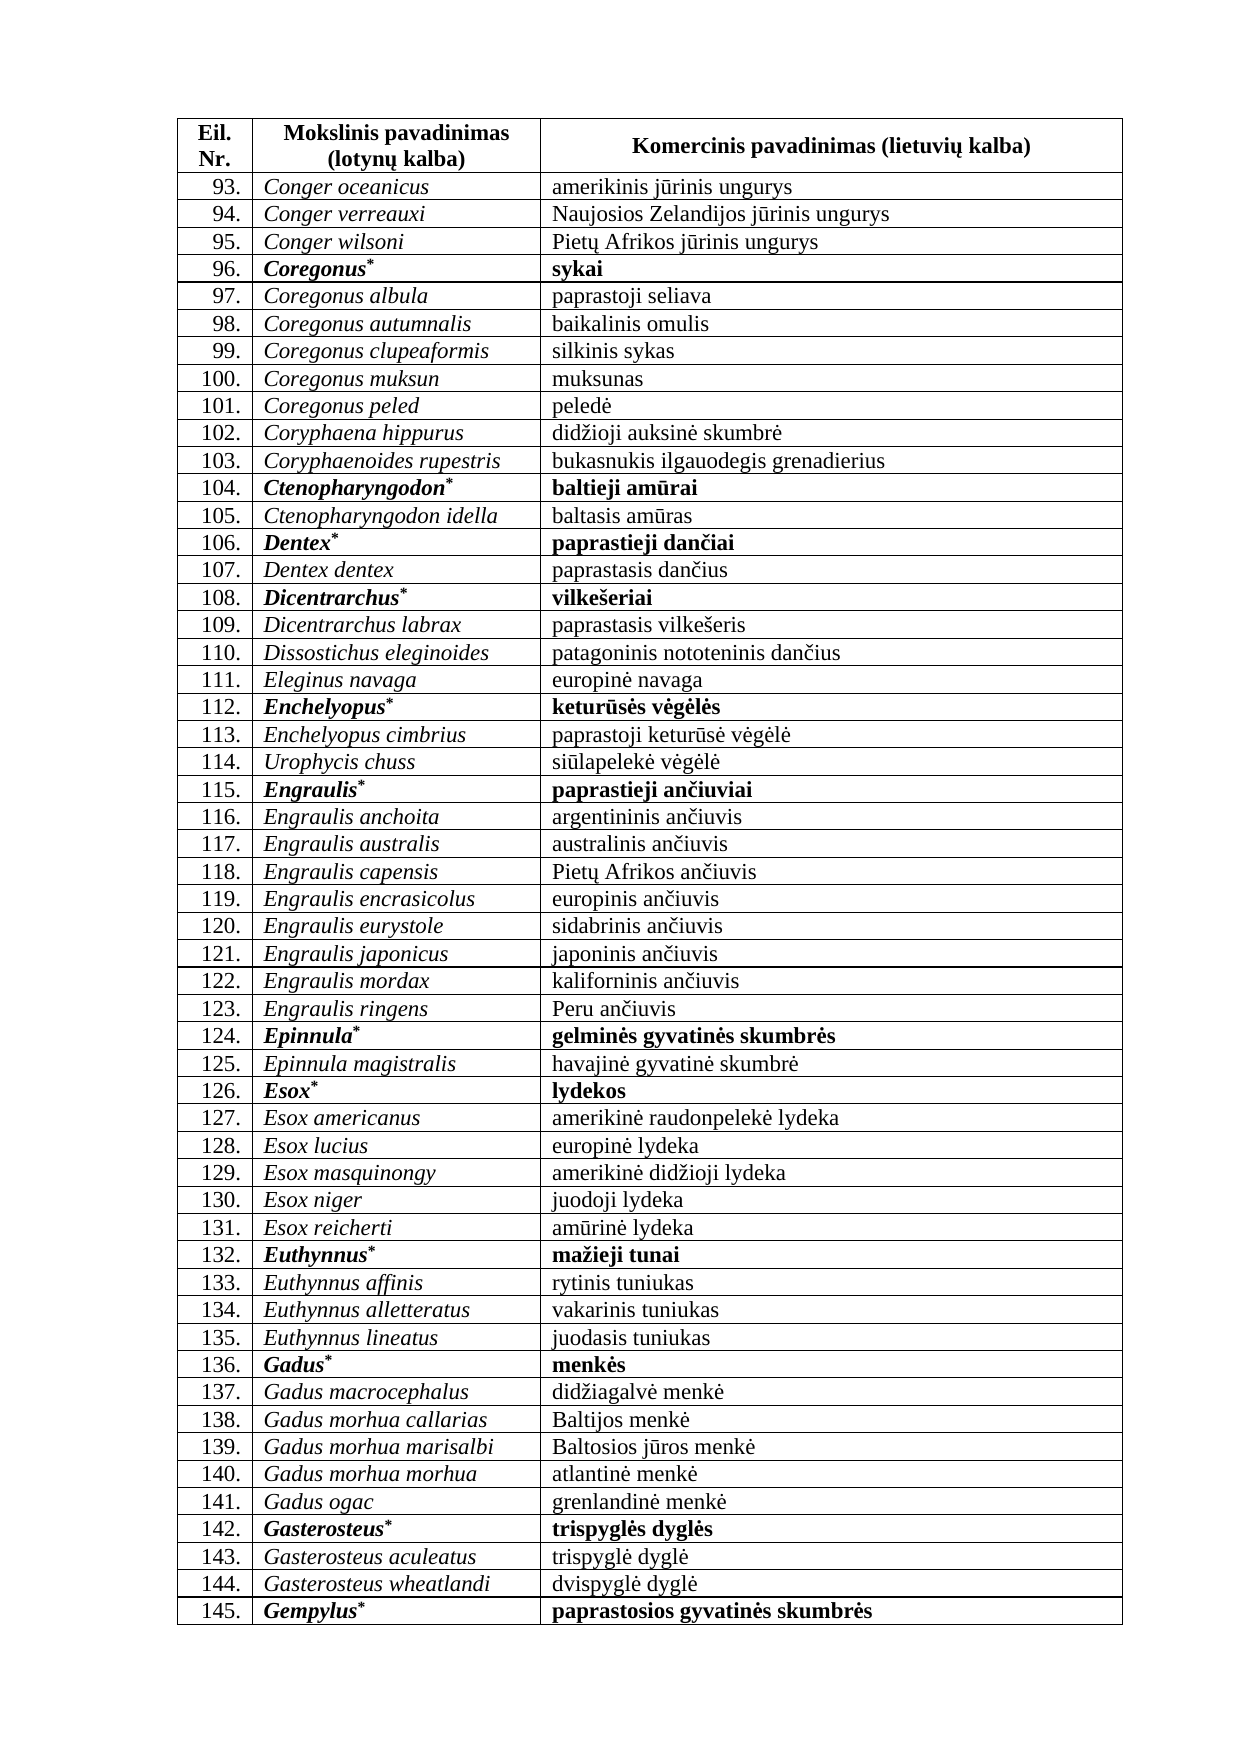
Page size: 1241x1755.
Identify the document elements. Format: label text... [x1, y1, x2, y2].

table_cell Gadus morhua morhua [253, 1461, 540, 1487]
table_cell Gadus morhua marisalbi [253, 1433, 540, 1459]
table_cell paprastieji dančiai [541, 529, 1122, 555]
table_cell Conger wilsoni [253, 228, 540, 254]
table_cell Engraulis japonicus [253, 940, 540, 966]
table_cell Gadus macrocephalus [253, 1378, 540, 1405]
table_cell paprastoji keturūsė vėgėlė [541, 721, 1122, 747]
table_cell Gempylus* [253, 1598, 540, 1624]
table_cell Euthynnus affinis [253, 1269, 540, 1295]
table_cell vilkešeriai [541, 584, 1122, 610]
table_cell Ctenopharyngodon idella [253, 502, 540, 528]
table_cell 116. [178, 803, 252, 829]
table_cell juodoji lydeka [541, 1187, 1122, 1213]
table_cell Dissostichus eleginoides [253, 639, 540, 665]
table_cell amerikinė raudonpelekė lydeka [541, 1104, 1122, 1131]
table_cell Dicentrarchus labrax [253, 611, 540, 638]
table_cell Engraulis anchoita [253, 803, 540, 829]
table_cell Gasterosteus aculeatus [253, 1543, 540, 1569]
table_cell 120. [178, 913, 252, 939]
table_cell amerikinis jūrinis ungurys [541, 173, 1122, 199]
table_cell vakarinis tuniukas [541, 1296, 1122, 1322]
table_cell Coregonus muksun [253, 365, 540, 391]
table_cell Gadus* [253, 1351, 540, 1377]
table_cell 123. [178, 995, 252, 1021]
table_cell 117. [178, 830, 252, 857]
table_cell 110. [178, 639, 252, 665]
table_cell paprastasis vilkešeris [541, 611, 1122, 638]
table_cell dvispyglė dyglė [541, 1570, 1122, 1596]
table_cell 104. [178, 474, 252, 501]
table_cell Naujosios Zelandijos jūrinis ungurys [541, 200, 1122, 227]
table_cell Coregonus autumnalis [253, 310, 540, 336]
table_cell muksunas [541, 365, 1122, 391]
table_cell Baltosios jūros menkė [541, 1433, 1122, 1459]
table_cell mažieji tunai [541, 1241, 1122, 1268]
table_cell Gasterosteus wheatlandi [253, 1570, 540, 1596]
table_cell rytinis tuniukas [541, 1269, 1122, 1295]
table_cell 93. [178, 173, 252, 199]
table_cell gelminės gyvatinės skumbrės [541, 1022, 1122, 1048]
table_cell 101. [178, 392, 252, 418]
table_cell Esox masquinongy [253, 1159, 540, 1186]
table_cell sidabrinis ančiuvis [541, 913, 1122, 939]
table_cell 128. [178, 1132, 252, 1158]
table_cell europinis ančiuvis [541, 885, 1122, 912]
table_cell patagoninis nototeninis dančius [541, 639, 1122, 665]
table_cell Dicentrarchus* [253, 584, 540, 610]
table_cell Peru ančiuvis [541, 995, 1122, 1021]
table_cell 115. [178, 776, 252, 802]
table_cell Conger oceanicus [253, 173, 540, 199]
table_cell 100. [178, 365, 252, 391]
table_cell 127. [178, 1104, 252, 1131]
table_cell Eleginus navaga [253, 666, 540, 692]
table_cell 138. [178, 1406, 252, 1432]
table_cell 94. [178, 200, 252, 227]
table_cell Euthynnus lineatus [253, 1324, 540, 1350]
table_cell paprastoji seliava [541, 283, 1122, 309]
table_cell 143. [178, 1543, 252, 1569]
table_cell bukasnukis ilgauodegis grenadierius [541, 447, 1122, 473]
table_cell 130. [178, 1187, 252, 1213]
table_cell 112. [178, 694, 252, 720]
table_cell silkinis sykas [541, 337, 1122, 364]
table_header Eil. Nr. [178, 119, 252, 172]
table_cell Urophycis chuss [253, 748, 540, 774]
table_cell 145. [178, 1598, 252, 1624]
table_cell Epinnula* [253, 1022, 540, 1048]
table_cell 106. [178, 529, 252, 555]
table_cell europinė navaga [541, 666, 1122, 692]
table_cell Engraulis australis [253, 830, 540, 857]
table_cell Esox* [253, 1077, 540, 1103]
table_cell 139. [178, 1433, 252, 1459]
table_cell menkės [541, 1351, 1122, 1377]
table_cell Gadus morhua callarias [253, 1406, 540, 1432]
table_cell Esox americanus [253, 1104, 540, 1131]
table_cell 114. [178, 748, 252, 774]
table_cell paprastieji ančiuviai [541, 776, 1122, 802]
table_cell juodasis tuniukas [541, 1324, 1122, 1350]
table_cell Engraulis eurystole [253, 913, 540, 939]
table_cell Engraulis mordax [253, 968, 540, 994]
table_cell Engraulis encrasicolus [253, 885, 540, 912]
table_cell 111. [178, 666, 252, 692]
table_cell 99. [178, 337, 252, 364]
table_cell 97. [178, 283, 252, 309]
table_cell lydekos [541, 1077, 1122, 1103]
table_cell atlantinė menkė [541, 1461, 1122, 1487]
table_cell havajinė gyvatinė skumbrė [541, 1050, 1122, 1076]
table_cell 118. [178, 858, 252, 884]
table_cell Dentex dentex [253, 556, 540, 583]
table_cell Engraulis* [253, 776, 540, 802]
table_cell paprastosios gyvatinės skumbrės [541, 1598, 1122, 1624]
table_cell didžiagalvė menkė [541, 1378, 1122, 1405]
table_cell Enchelyopus* [253, 694, 540, 720]
table_cell Conger verreauxi [253, 200, 540, 227]
table_cell 102. [178, 420, 252, 446]
table_cell paprastasis dančius [541, 556, 1122, 583]
table_cell 141. [178, 1488, 252, 1514]
table_cell didžioji auksinė skumbrė [541, 420, 1122, 446]
table_cell 103. [178, 447, 252, 473]
table_cell 107. [178, 556, 252, 583]
table_cell 134. [178, 1296, 252, 1322]
table_cell 124. [178, 1022, 252, 1048]
table_cell 142. [178, 1515, 252, 1542]
table_cell 113. [178, 721, 252, 747]
table_cell Gadus ogac [253, 1488, 540, 1514]
table_cell Pietų Afrikos ančiuvis [541, 858, 1122, 884]
table_cell kaliforninis ančiuvis [541, 968, 1122, 994]
table_cell baltasis amūras [541, 502, 1122, 528]
table_cell Esox niger [253, 1187, 540, 1213]
table_cell 122. [178, 968, 252, 994]
table_cell argentininis ančiuvis [541, 803, 1122, 829]
table_cell Ctenopharyngodon* [253, 474, 540, 501]
table_cell 98. [178, 310, 252, 336]
table_cell 125. [178, 1050, 252, 1076]
table_header Komercinis pavadinimas (lietuvių kalba) [541, 119, 1122, 172]
table_cell Coryphaena hippurus [253, 420, 540, 446]
table_cell Baltijos menkė [541, 1406, 1122, 1432]
table_cell 129. [178, 1159, 252, 1186]
table_cell keturūsės vėgėlės [541, 694, 1122, 720]
table_cell 140. [178, 1461, 252, 1487]
table_cell Coryphaenoides rupestris [253, 447, 540, 473]
table_cell Engraulis ringens [253, 995, 540, 1021]
table_cell japoninis ančiuvis [541, 940, 1122, 966]
table_cell 121. [178, 940, 252, 966]
table_cell 108. [178, 584, 252, 610]
table_cell Euthynnus* [253, 1241, 540, 1268]
table_cell Gasterosteus* [253, 1515, 540, 1542]
table_cell Coregonus* [253, 255, 540, 281]
table_cell 119. [178, 885, 252, 912]
table_cell 135. [178, 1324, 252, 1350]
table_cell Pietų Afrikos jūrinis ungurys [541, 228, 1122, 254]
table_cell Euthynnus alletteratus [253, 1296, 540, 1322]
table_cell baltieji amūrai [541, 474, 1122, 501]
table_cell siūlapelekė vėgėlė [541, 748, 1122, 774]
table_cell amerikinė didžioji lydeka [541, 1159, 1122, 1186]
table_cell Coregonus albula [253, 283, 540, 309]
table_cell Coregonus peled [253, 392, 540, 418]
table_header Mokslinis pavadinimas (lotynų kalba) [253, 119, 540, 172]
table_cell trispyglė dyglė [541, 1543, 1122, 1569]
table_cell amūrinė lydeka [541, 1214, 1122, 1240]
table_cell 126. [178, 1077, 252, 1103]
table_cell peledė [541, 392, 1122, 418]
table_cell 132. [178, 1241, 252, 1268]
table_cell Coregonus clupeaformis [253, 337, 540, 364]
table_cell 105. [178, 502, 252, 528]
table_cell 95. [178, 228, 252, 254]
table_cell 133. [178, 1269, 252, 1295]
table_cell 96. [178, 255, 252, 281]
table_cell grenlandinė menkė [541, 1488, 1122, 1514]
table_cell 137. [178, 1378, 252, 1405]
table_cell Engraulis capensis [253, 858, 540, 884]
table_cell Epinnula magistralis [253, 1050, 540, 1076]
table_cell Esox lucius [253, 1132, 540, 1158]
table_cell europinė lydeka [541, 1132, 1122, 1158]
table_cell baikalinis omulis [541, 310, 1122, 336]
table_cell Esox reicherti [253, 1214, 540, 1240]
table_cell sykai [541, 255, 1122, 281]
table_cell trispyglės dyglės [541, 1515, 1122, 1542]
table_cell australinis ančiuvis [541, 830, 1122, 857]
table_cell 131. [178, 1214, 252, 1240]
table_cell 109. [178, 611, 252, 638]
table_cell 144. [178, 1570, 252, 1596]
table_cell Dentex* [253, 529, 540, 555]
table_cell Enchelyopus cimbrius [253, 721, 540, 747]
table_cell 136. [178, 1351, 252, 1377]
